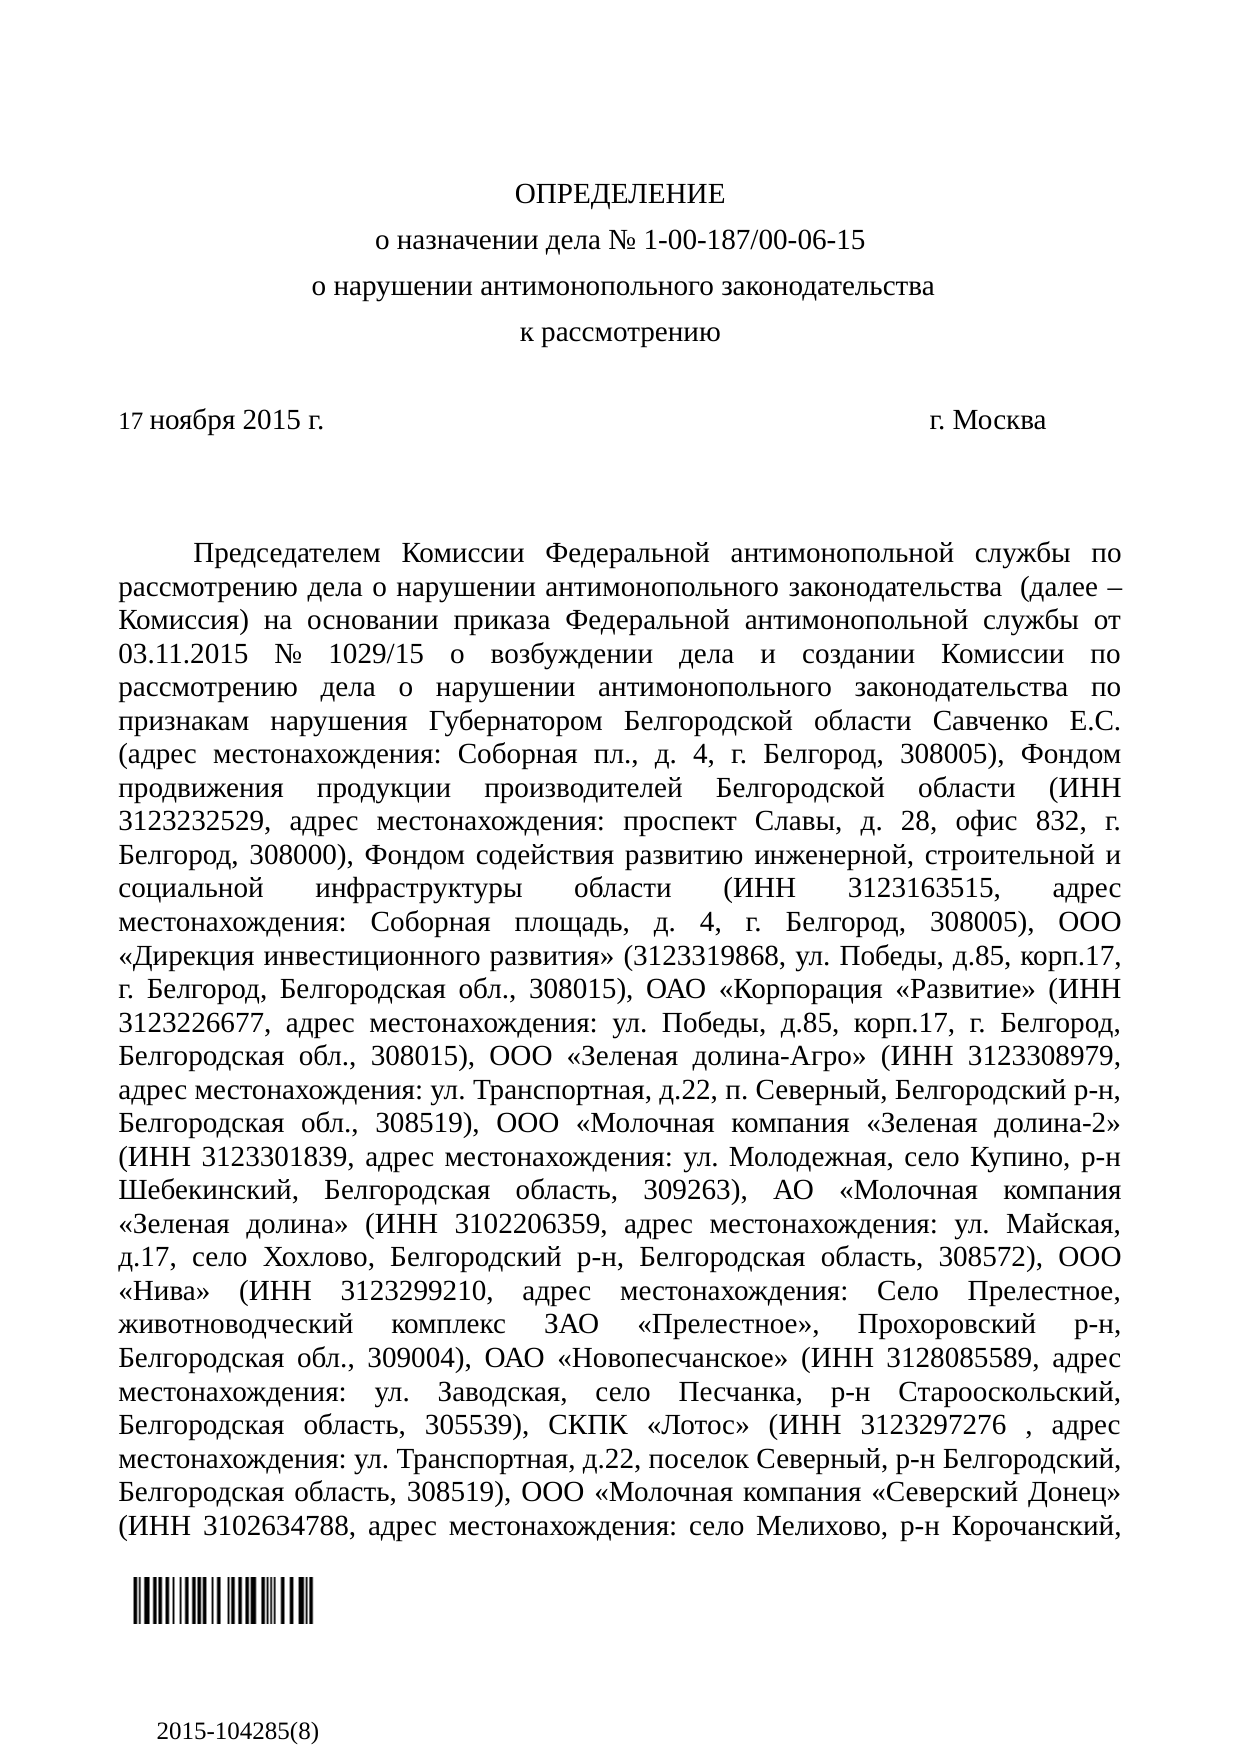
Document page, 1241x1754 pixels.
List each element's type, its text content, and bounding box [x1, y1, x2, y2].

text о нарушении антимонопольного законодательства [118, 268, 1122, 302]
text к рассмотрению [118, 314, 1122, 348]
text о назначении дела № 1-00-187/00-06-15 [118, 222, 1122, 256]
picture [118, 1577, 331, 1624]
text 17 ноября 2015 г. г. Москва [118, 402, 1122, 435]
text ОПРЕДЕЛЕНИЕ [118, 176, 1122, 210]
text Председателем Комиссии Федеральной антимонопольной службы по рассмотрению дела о нарушении антимонопольного законодательства (далее – Комиссия) на основании приказа Федеральной антимонопольной службы от 03.11.2015 № 1029/15 о возбуждении дела и создании Комиссии по рассмотрению дела о нарушении антимонопольного законодательства по признакам нарушения Губернатором Белгородской области Савченко Е.С. (адрес местонахождения: Соборная пл., д. 4, г. Белгород, 308005), Фондом продвижения продукции производителей Белгородской области (ИНН 3123232529, адрес местонахождения: проспект Славы, д. 28, офис 832, г. Белгород, 308000), Фондом содействия развитию инженерной, строительной и социальной инфраструктуры области (ИНН 3123163515, адрес местонахождения: Соборная площадь, д. 4, г. Белгород, 308005), ООО «Дирекция инвестиционного развития» (3123319868, ул. Победы, д.85, корп.17, г. Белгород, Белгородская обл., 308015), ОАО «Корпорация «Развитие» (ИНН 3123226677, адрес местонахождения: ул. Победы, д.85, корп.17, г. Белгород, Белгородская обл., 308015), ООО «Зеленая долина-Агро» (ИНН 3123308979, адрес местонахождения: ул. Транспортная, д.22, п. Северный, Белгородский р-н, Белгородская обл., 308519), ООО «Молочная компания «Зеленая долина-2» (ИНН 3123301839, адрес местонахождения: ул. Молодежная, село Купино, р-н Шебекинский, Белгородская область, 309263), АО «Молочная компания «Зеленая долина» (ИНН 3102206359, адрес местонахождения: ул. Майская, д.17, село Хохлово, Белгородский р-н, Белгородская область, 308572), ООО «Нива» (ИНН 3123299210, адрес местонахождения: Село Прелестное, животноводческий комплекс ЗАО «Прелестное», Прохоровский р-н, Белгородская обл., 309004), ОАО «Новопесчанское» (ИНН 3128085589, адрес местонахождения: ул. Заводская, село Песчанка, р-н Старооскольский, Белгородская область, 305539), СКПК «Лотос» (ИНН 3123297276 , адрес местонахождения: ул. Транспортная, д.22, поселок Северный, р-н Белгородский, Белгородская область, 308519), ООО «Молочная компания «Северский Донец» (ИНН 3102634788, адрес местонахождения: село Мелихово, р-н Корочанский, [118, 535, 1122, 1541]
